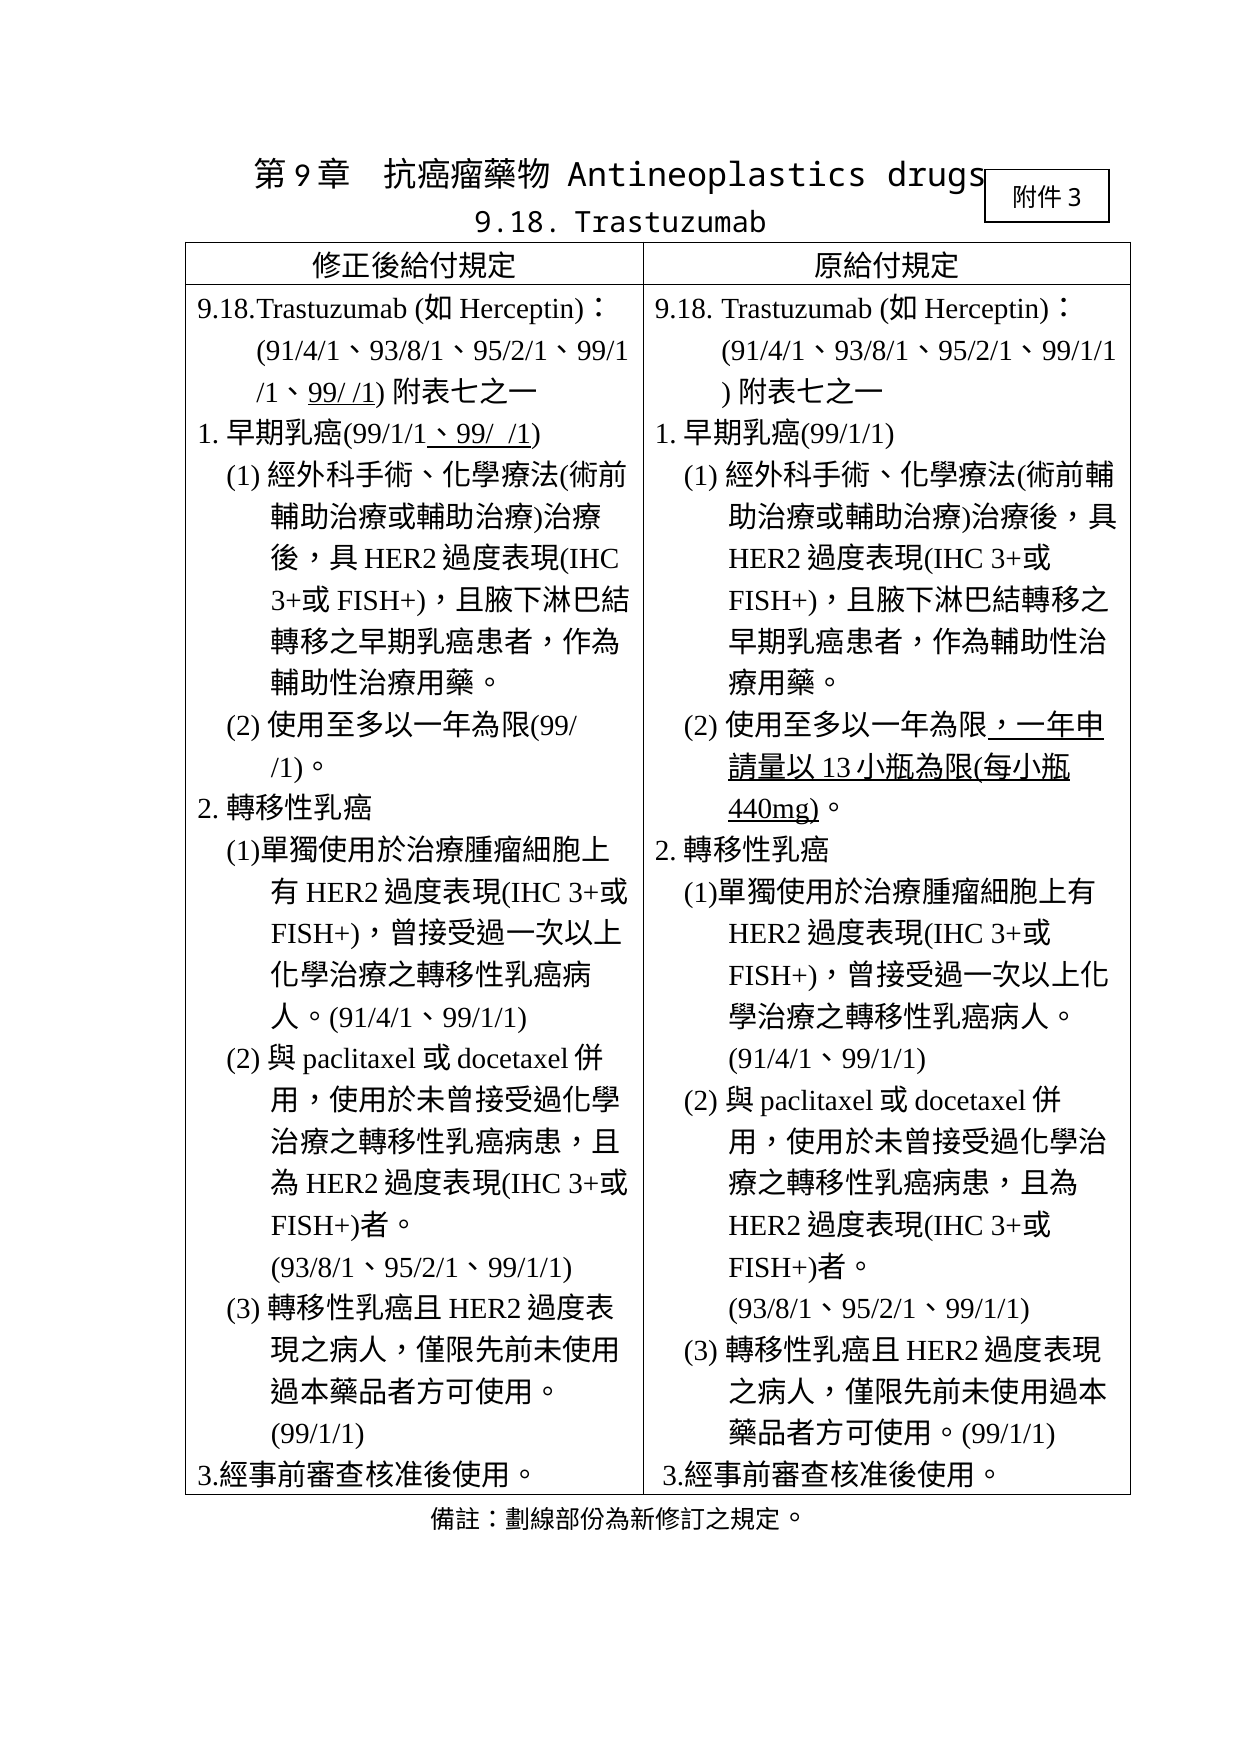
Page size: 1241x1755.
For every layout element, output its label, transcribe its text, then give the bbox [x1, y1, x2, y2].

table_header 修正後給付規定 [186, 243, 643, 284]
table_cell 9.18. Trastuzumab (如Herceptin)：(91/4/1、93/8/1、95/2/1、99/1/1) 附表七之一 1. 早期乳癌(99/1/1) (1) 經外科手術、化學療法(術前輔助治療或輔助治療)治療後，具HER2過度表現(IHC 3+或FISH+)，且腋下淋巴結轉移之早期乳癌患者，作為輔助性治療用藥。 (2) 使用至多以一年為限，一年申請量以13小瓶為限(每小瓶440mg)。 2. 轉移性乳癌 (1)單獨使用於治療腫瘤細胞上有HER2過度表現(IHC 3+或FISH+)，曾接受過一次以上化學治療之轉移性乳癌病人。(91/4/1、99/1/1) (2) 與paclitaxel或docetaxel併用，使用於未曾接受過化學治療之轉移性乳癌病患，且為HER2過度表現(IHC 3+或FISH+)者。(93/8/1、95/2/1、99/1/1) (3) 轉移性乳癌且HER2過度表現之病人，僅限先前未使用過本藥品者方可使用。(99/1/1) 3.經事前審查核准後使用。 [644, 285, 1130, 1494]
text 9.18. Trastuzumab [100, 196, 1140, 242]
table_cell 9.18. Trastuzumab (如Herceptin)：(91/4/1、93/8/1、95/2/1、99/1/1、99/ /1) 附表七之一 1. 早期乳癌(99/1/1、99/ /1) (1) 經外科手術、化學療法(術前輔助治療或輔助治療)治療後，具HER2過度表現(IHC 3+或FISH+)，且腋下淋巴結轉移之早期乳癌患者，作為輔助性治療用藥。 (2) 使用至多以一年為限(99/ /1)。 2. 轉移性乳癌 (1)單獨使用於治療腫瘤細胞上有HER2過度表現(IHC 3+或FISH+)，曾接受過一次以上化學治療之轉移性乳癌病人。(91/4/1、99/1/1) (2) 與paclitaxel或docetaxel併用，使用於未曾接受過化學治療之轉移性乳癌病患，且為HER2過度表現(IHC 3+或FISH+)者。(93/8/1、95/2/1、99/1/1) (3) 轉移性乳癌且HER2過度表現之病人，僅限先前未使用過本藥品者方可使用。(99/1/1) 3.經事前審查核准後使用。 [186, 285, 643, 1494]
text 9.18. Trastuzumab [986, 170, 1108, 221]
text 第9章 抗癌瘤藥物 Antineoplastics drugs [100, 150, 1140, 196]
text 附件3 [1001, 178, 1093, 214]
table_header 原給付規定 [644, 243, 1130, 284]
text 備註：劃線部份為新修訂之規定。 [100, 1495, 1140, 1537]
